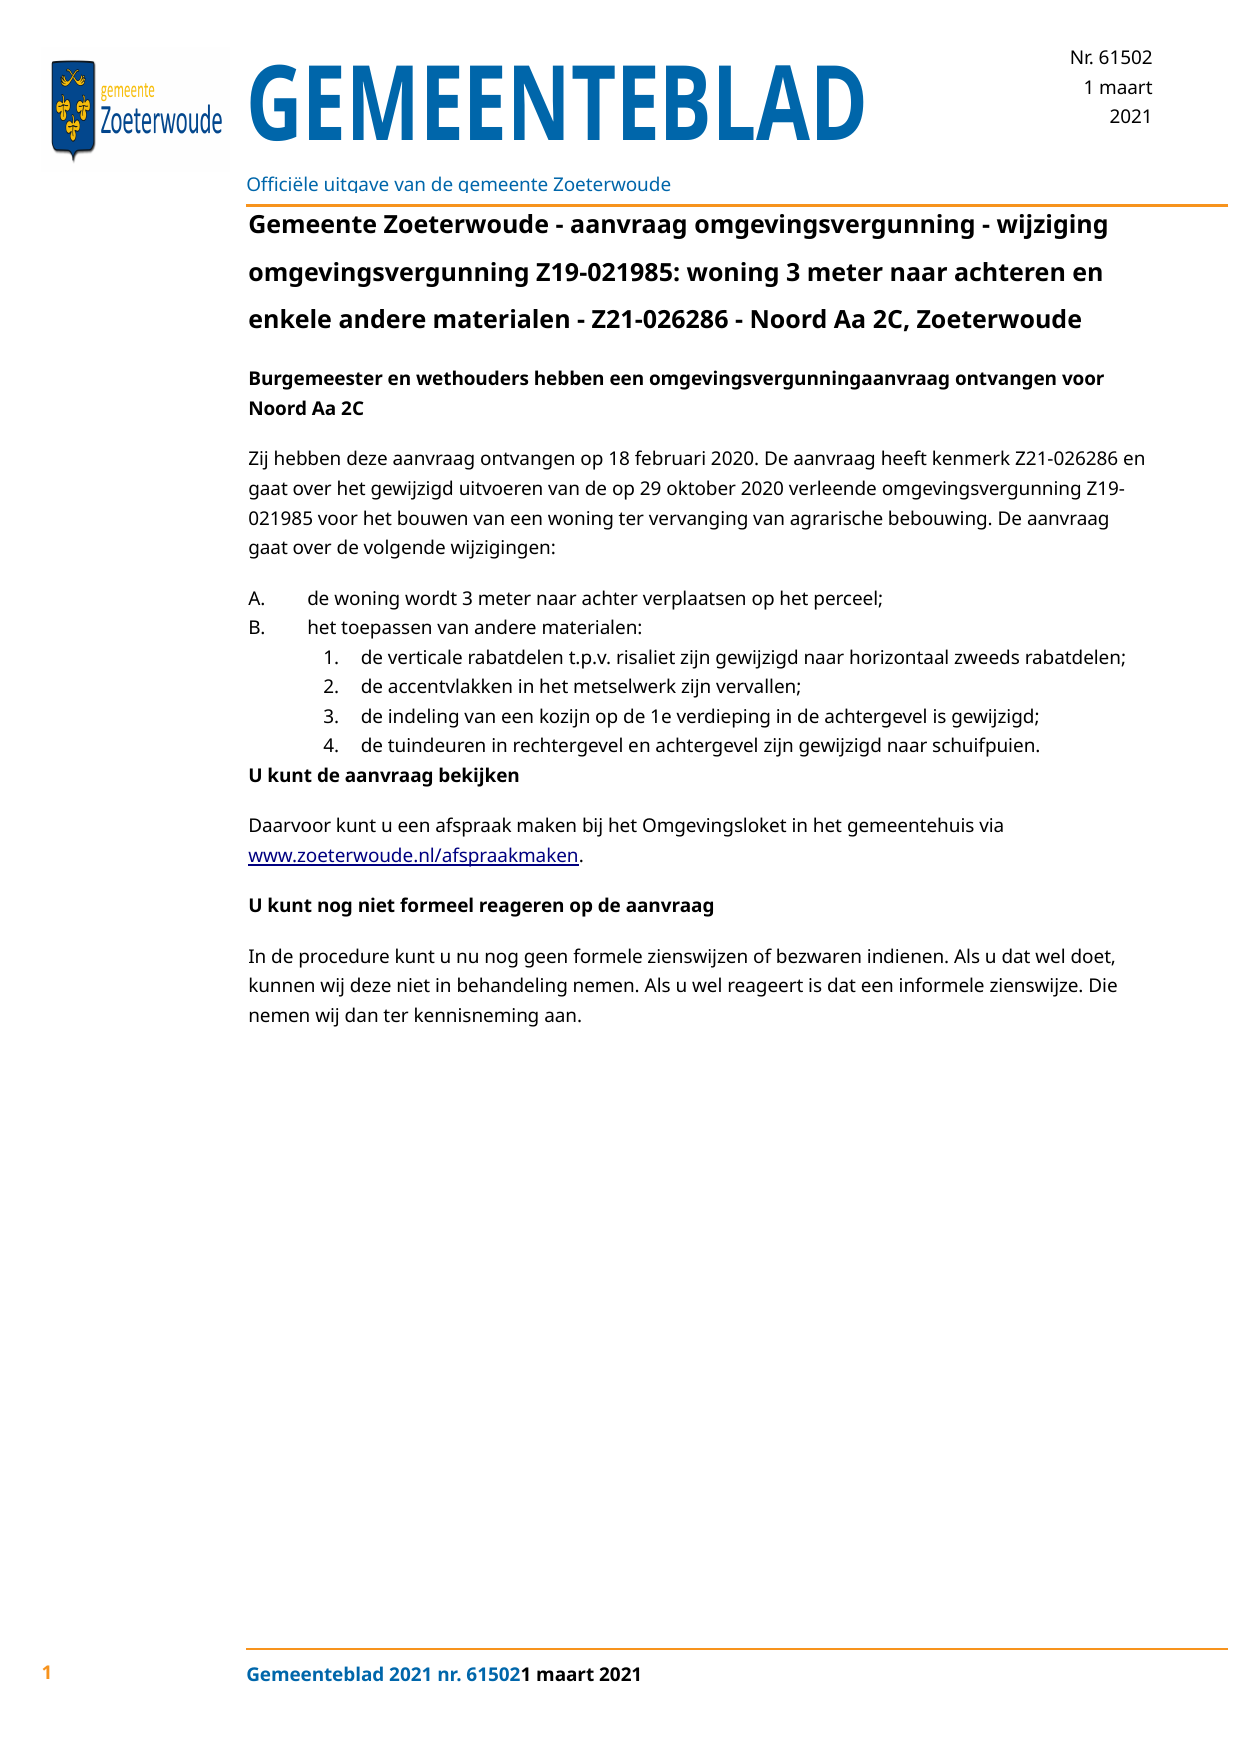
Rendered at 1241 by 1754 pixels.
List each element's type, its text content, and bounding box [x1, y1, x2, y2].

list de tuindeuren in rechtergevel en achtergevel zijn gewijzigd naar schuifpuien. [323, 733, 1152, 758]
text Burgemeester en wethouders hebben een omgevingsvergunningaanvraag ontvangen voor Noord Aa 2C [248, 366, 1152, 421]
list de woning wordt 3 meter naar achter verplaatsen op het perceel; [248, 585, 1152, 610]
text Zij hebben deze aanvraag ontvangen op 18 februari 2020. De aanvraag heeft kenmerk Z21-026286 en gaat over het gewijzigd uitvoeren van de op 29 oktober 2020 verleende omgevingsvergunning Z19-021985 voor het bouwen van een woning ter vervanging van agrarische bebouwing. De aanvraag gaat over de volgende wijzigingen: [248, 446, 1152, 560]
text Gemeente Zoeterwoude - aanvraag omgevingsvergunning - wijziging omgevingsvergunning Z19-021985: woning 3 meter naar achteren en enkele andere materialen - Z21-026286 - Noord Aa 2C, Zoeterwoude [248, 207, 1152, 336]
text Daarvoor kunt u een afspraak maken bij het Omgevingsloket in het gemeentehuis via www.zoeterwoude.nl/afspraakmaken. [248, 813, 1152, 868]
text U kunt nog niet formeel reageren op de aanvraag [248, 893, 1152, 918]
picture [41, 47, 231, 172]
text In de procedure kunt u nu nog geen formele zienswijzen of bezwaren indienen. Als u dat wel doet, kunnen wij deze niet in behandeling nemen. Als u wel reageert is dat een informele zienswijze. Die nemen wij dan ter kennisneming aan. [248, 943, 1152, 1028]
list de indeling van een kozijn op de 1e verdieping in de achtergevel is gewijzigd; [323, 703, 1152, 729]
list de verticale rabatdelen t.p.v. risaliet zijn gewijzigd naar horizontaal zweeds rabatdelen; [323, 644, 1152, 669]
list de accentvlakken in het metselwerk zijn vervallen; [323, 673, 1152, 699]
list het toepassen van andere materialen: [248, 614, 1152, 640]
text U kunt de aanvraag bekijken [248, 762, 1152, 788]
